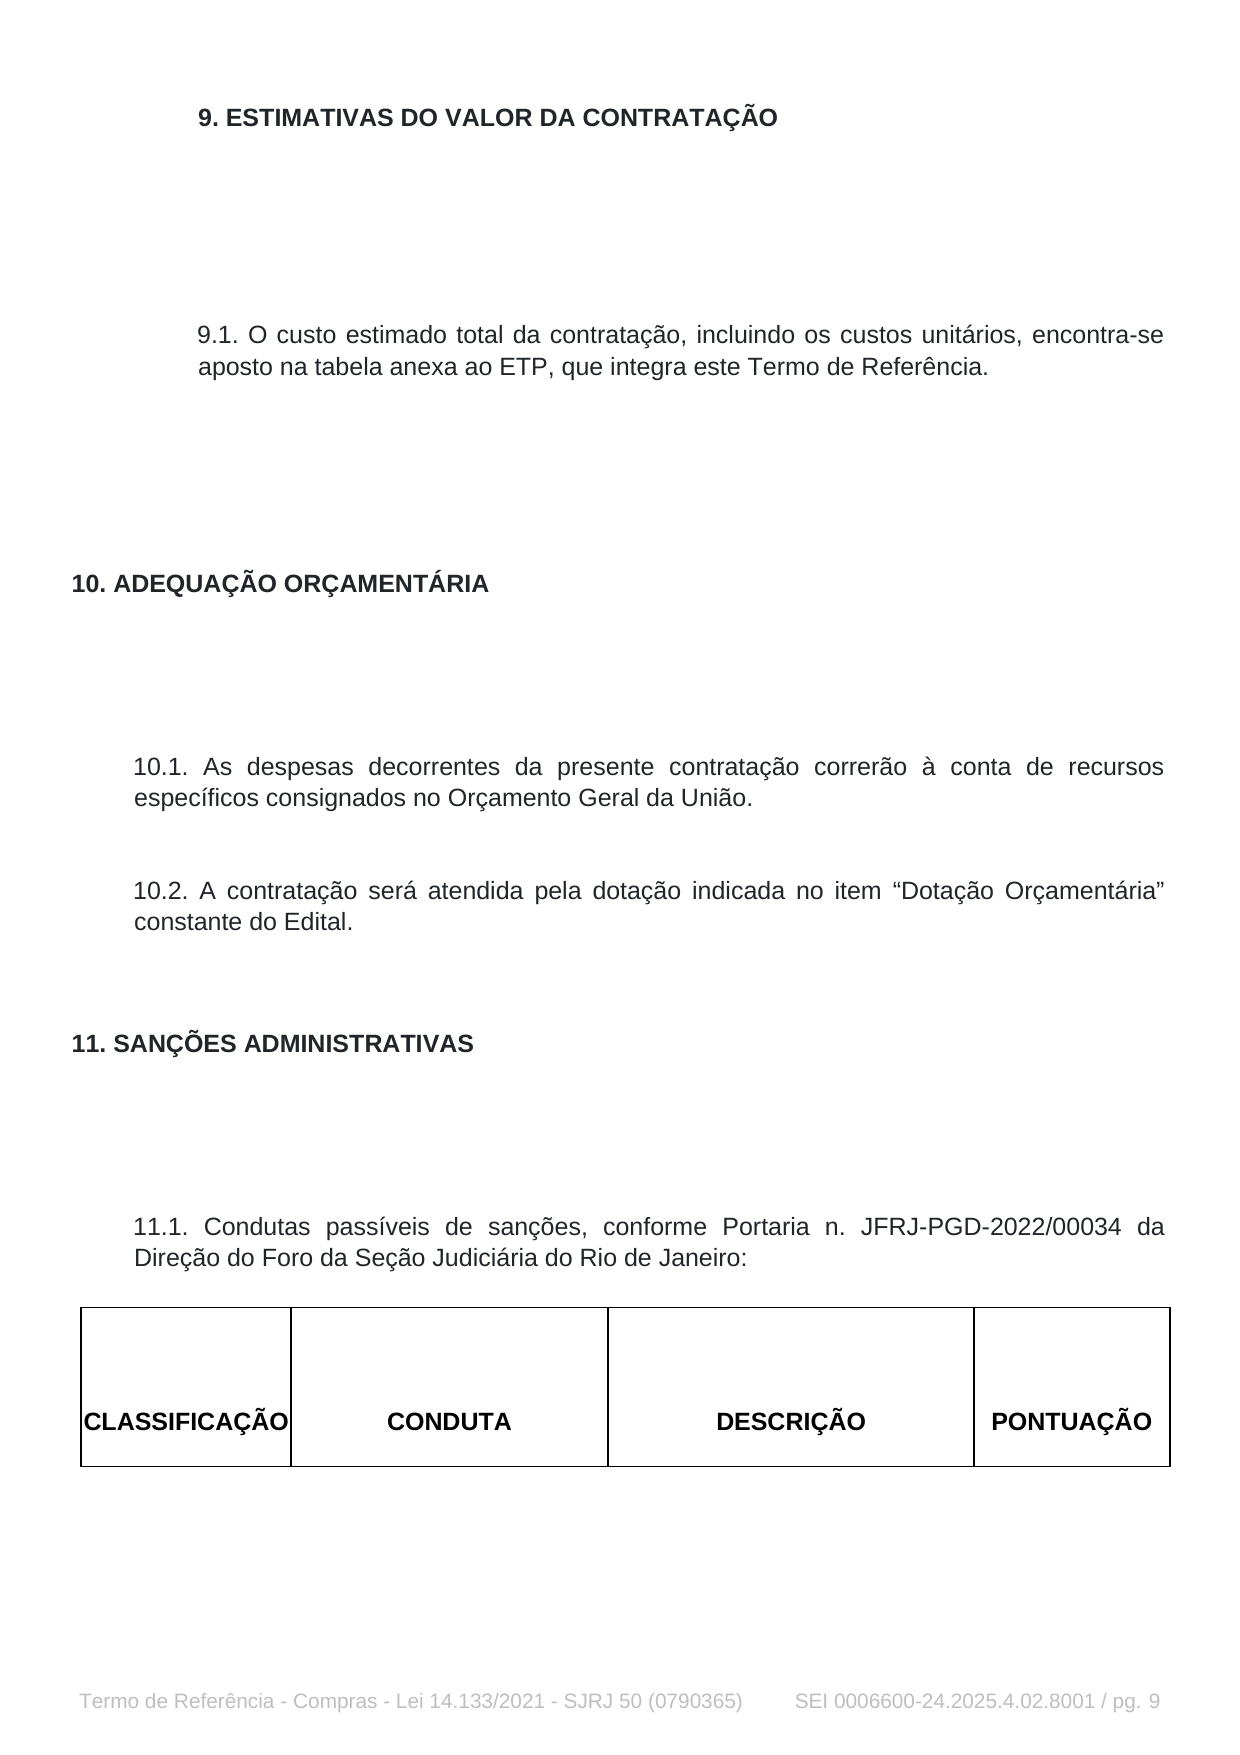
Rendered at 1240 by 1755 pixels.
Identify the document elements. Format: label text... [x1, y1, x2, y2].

text 9.1. O custo estimado total da contratação, incluindo os custos unitários, encontra-se aposto na tabela anexa ao ETP, que integra este Termo de Referência. [197, 320, 1166, 380]
table_header [1171, 1307, 1175, 1466]
text 11.1. Condutas passíveis de sanções, conforme Portaria n. JFRJ-PGD-2022/00034 da Direção do Foro da Seção Judiciária do Rio de Janeiro: [133, 1212, 1166, 1272]
text 10.2. A contratação será atendida pela dotação indicada no item “Dotação Orçamentária” constante do Edital. [133, 876, 1166, 935]
table_header CONDUTA [292, 1308, 607, 1466]
subtitle 9. ESTIMATIVAS DO VALOR DA CONTRATAÇÃO [198, 103, 1168, 132]
table_header PONTUAÇÃO [975, 1308, 1169, 1466]
subtitle 10. ADEQUAÇÃO ORÇAMENTÁRIA [71, 569, 1168, 598]
text 10.1. As despesas decorrentes da presente contratação correrão à conta de recursos específicos consignados no Orçamento Geral da União. [133, 752, 1166, 812]
subtitle 11. SANÇÕES ADMINISTRATIVAS [71, 1029, 1168, 1057]
table_header DESCRIÇÃO [609, 1308, 973, 1466]
table_header CLASSIFICAÇÃO [82, 1308, 290, 1466]
